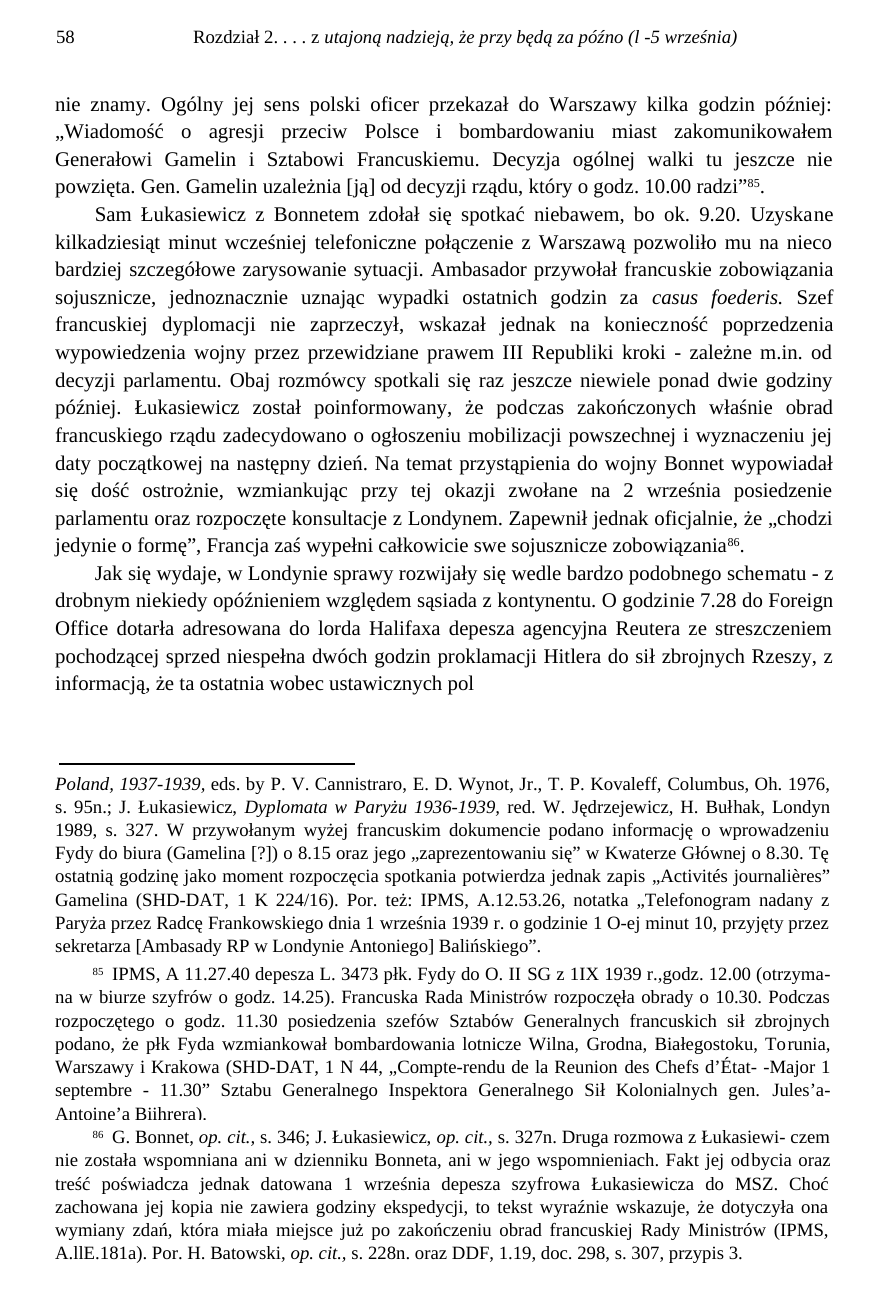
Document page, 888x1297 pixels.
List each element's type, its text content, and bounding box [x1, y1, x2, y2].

text 86 G. Bonnet, op. cit., s. 346; J. Łukasiewicz, op. cit., s. 327n. Druga rozmowa z Łukasiewi- czem nie została wspomniana ani w dzienniku Bonneta, ani w jego wspomnieniach. Fakt jej od­bycia oraz treść poświadcza jednak datowana 1 września depesza szyfrowa Łukasiewicza do MSZ. Choć zachowana jej kopia nie zawiera godziny ekspedycji, to tekst wyraźnie wskazuje, że dotyczyła ona wymiany zdań, która miała miejsce już po zakończeniu obrad francuskiej Rady Ministrów (IPMS, A.llE.181a). Por. H. Batowski, op. cit., s. 228n. oraz DDF, 1.19, doc. 298, s. 307, przypis 3. [55, 1126, 830, 1264]
text Sam Łukasiewicz z Bonnetem zdołał się spotkać niebawem, bo ok. 9.20. Uzyska­ne kilkadziesiąt minut wcześniej telefoniczne połączenie z Warszawą pozwoliło mu na nieco bardziej szczegółowe zarysowanie sytuacji. Ambasador przywołał francu­skie zobowiązania sojusznicze, jednoznacznie uznając wypadki ostatnich godzin za casus foederis. Szef francuskiej dyplomacji nie zaprzeczył, wskazał jednak na koniecz­ność poprzedzenia wypowiedzenia wojny przez przewidziane prawem III Republiki kroki - zależne m.in. od decyzji parlamentu. Obaj rozmówcy spotkali się raz jeszcze niewiele ponad dwie godziny później. Łukasiewicz został poinformowany, że pod­czas zakończonych właśnie obrad francuskiego rządu zadecydowano o ogłoszeniu mobilizacji powszechnej i wyznaczeniu jej daty początkowej na następny dzień. Na temat przystąpienia do wojny Bonnet wypowiadał się dość ostrożnie, wzmiankując przy tej okazji zwołane na 2 września posiedzenie parlamentu oraz rozpoczęte kon­sultacje z Londynem. Zapewnił jednak oficjalnie, że „chodzi jedynie o formę”, Fran­cja zaś wypełni całkowicie swe sojusznicze zobowiązania86. [55, 202, 833, 557]
text nie znamy. Ogólny jej sens polski oficer przekazał do Warszawy kilka godzin później: „Wiadomość o agresji przeciw Polsce i bombardowaniu miast zakomunikowałem Generałowi Gamelin i Sztabowi Francuskiemu. Decyzja ogólnej walki tu jeszcze nie powzięta. Gen. Gamelin uzależnia [ją] od decyzji rządu, który o godz. 10.00 radzi”85. [55, 92, 833, 198]
text Poland, 1937-1939, eds. by P. V. Cannistraro, E. D. Wynot, Jr., T. P. Kovaleff, Columbus, Oh. 1976, s. 95n.; J. Łukasiewicz, Dyplomata w Paryżu 1936-1939, red. W. Jędrzejewicz, H. Buł­hak, Londyn 1989, s. 327. W przywołanym wyżej francuskim dokumencie podano informację o wprowadzeniu Fydy do biura (Gamelina [?]) o 8.15 oraz jego „zaprezentowaniu się” w Kwaterze Głównej o 8.30. Tę ostatnią godzinę jako moment rozpoczęcia spotkania potwierdza jednak zapis „Activités journalières” Gamelina (SHD-DAT, 1 K 224/16). Por. też: IPMS, A.12.53.26, notatka „Telefonogram nadany z Paryża przez Radcę Frankowskiego dnia 1 września 1939 r. o godzinie 1 O-ej minut 10, przyjęty przez sekretarza [Ambasady RP w Londynie Antoniego] Balińskiego”. [55, 772, 830, 957]
text Rozdział 2. . . . z utajoną nadzieją, że przy będą za późno (l -5 września) [193, 26, 739, 47]
text 85 IPMS, A 11.27.40 depesza L. 3473 płk. Fydy do O. II SG z 1IX 1939 r.,godz. 12.00 (otrzyma­na w biurze szyfrów o godz. 14.25). Francuska Rada Ministrów rozpoczęła obrady o 10.30. Podczas rozpoczętego o godz. 11.30 posiedzenia szefów Sztabów Generalnych francuskich sił zbrojnych podano, że płk Fyda wzmiankował bombardowania lotnicze Wilna, Grodna, Białegostoku, To­runia, Warszawy i Krakowa (SHD-DAT, 1 N 44, „Compte-rendu de la Reunion des Chefs d’État- -Major 1 septembre - 11.30” Sztabu Generalnego Inspektora Generalnego Sił Kolonialnych gen. Jules’a-Antoine’a Biihrera). [55, 963, 830, 1120]
text 58 [56, 26, 82, 47]
text Jak się wydaje, w Londynie sprawy rozwijały się wedle bardzo podobnego sche­matu - z drobnym niekiedy opóźnieniem względem sąsiada z kontynentu. O godzi­nie 7.28 do Foreign Office dotarła adresowana do lorda Halifaxa depesza agencyjna Reutera ze streszczeniem pochodzącej sprzed niespełna dwóch godzin proklamacji Hitlera do sił zbrojnych Rzeszy, z informacją, że ta ostatnia wobec ustawicznych pol­ [55, 561, 833, 695]
